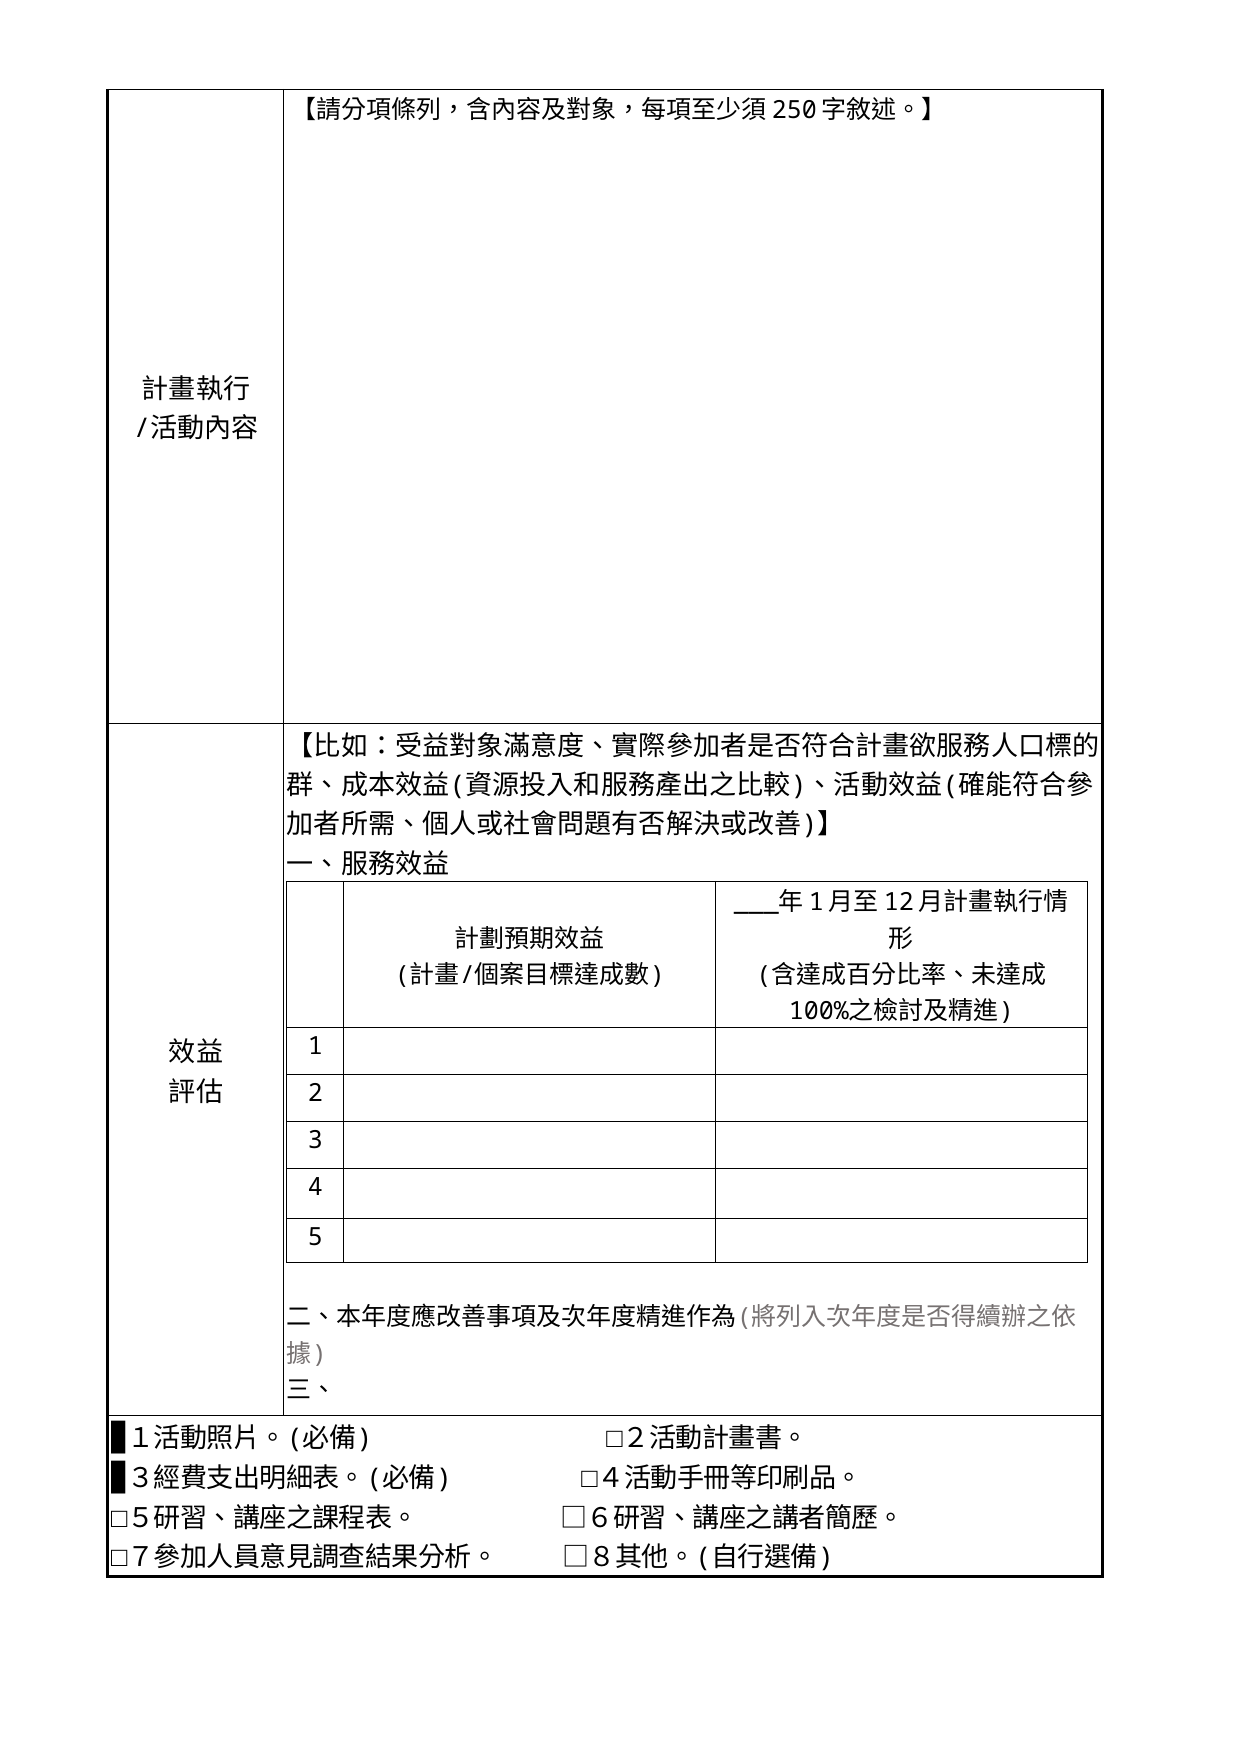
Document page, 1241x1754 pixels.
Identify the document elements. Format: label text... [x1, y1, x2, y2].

table_header ___年1月至12月計畫執行情形 (含達成百分比率、未達成100%之檢討及精進) [716, 882, 1087, 1027]
table_cell [716, 1028, 1087, 1074]
table_cell [716, 1169, 1087, 1217]
table_cell 3 [287, 1122, 343, 1168]
table_cell 5 [287, 1219, 343, 1262]
table_cell 2 [287, 1075, 343, 1121]
table_header 計劃預期效益 (計畫/個案目標達成數) [344, 882, 715, 1027]
table_cell ▉１活動照片。(必備) □２活動計畫書。 ▉３經費支出明細表。(必備) □４活動手冊等印刷品。 □５研習、講座之課程表。 □６研習、講座之講者簡歷。 □７參加人員意見調查結果分析。 □８其他。(自行選備) [109, 1416, 1101, 1574]
table_cell [716, 1219, 1087, 1262]
table_cell 【請分項條列，含內容及對象，每項至少須250字敘述。】 [284, 90, 1101, 722]
table_cell 效益 評估 [109, 724, 283, 1415]
table_cell 1 [287, 1028, 343, 1074]
table_cell [344, 1122, 715, 1168]
table_cell 計畫執行 /活動內容 [109, 90, 283, 722]
table_cell [344, 1169, 715, 1217]
table_cell 4 [287, 1169, 343, 1217]
table_cell [716, 1122, 1087, 1168]
table_cell [716, 1075, 1087, 1121]
table_header [287, 882, 343, 1027]
table_cell [344, 1219, 715, 1262]
table_cell [344, 1028, 715, 1074]
table_cell [344, 1075, 715, 1121]
table_cell 【比如：受益對象滿意度、實際參加者是否符合計畫欲服務人口標的群、成本效益(資源投入和服務產出之比較)、活動效益(確能符合參加者所需、個人或社會問題有否解決或改善)】 一、服務效益 二、本年度應改善事項及次年度精進作為(將列入次年度是否得續辦之依據) 三、 [284, 724, 1101, 1415]
